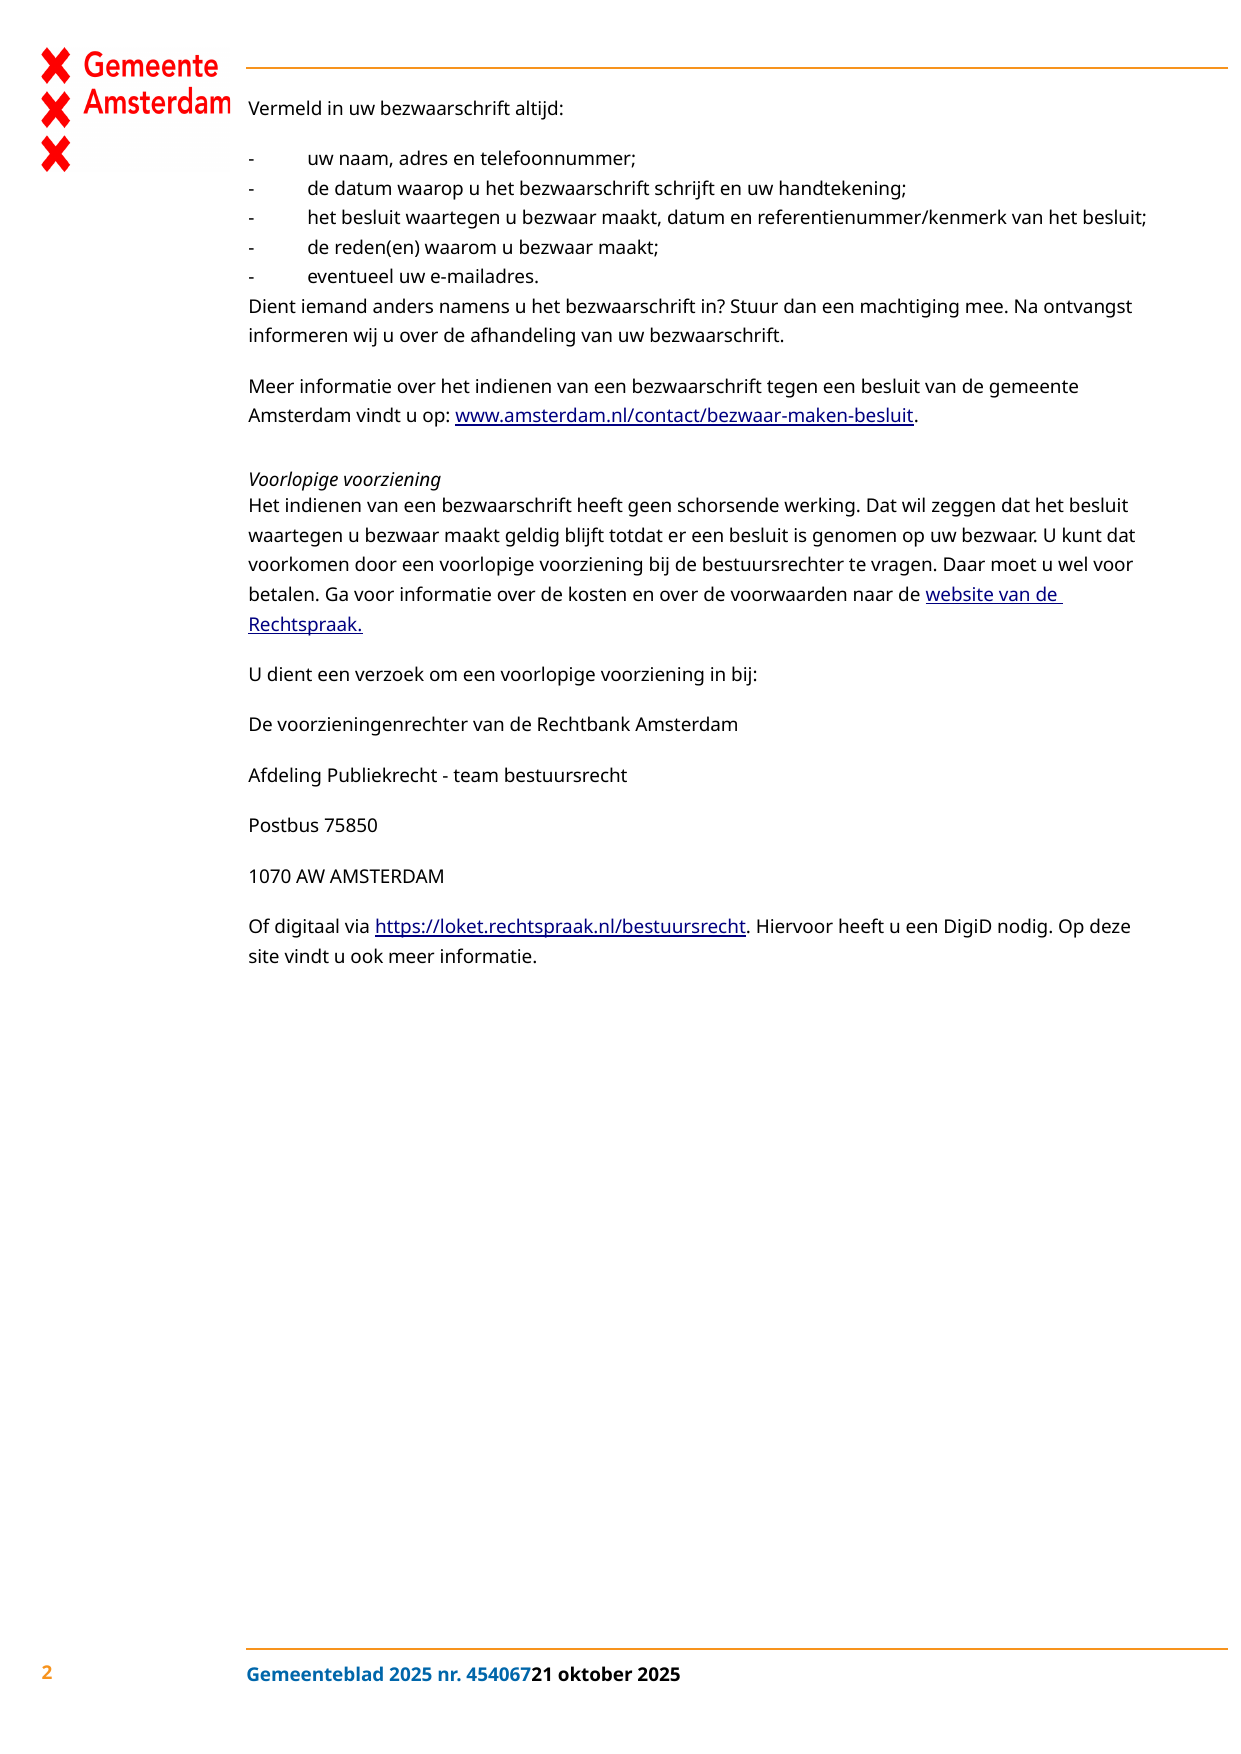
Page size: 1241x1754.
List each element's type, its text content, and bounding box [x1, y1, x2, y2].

text Postbus 75850 [248, 812, 1152, 838]
text Voorlopige voorziening [248, 467, 1152, 492]
list eventueel uw e-mailadres. [248, 263, 1152, 289]
text U dient een verzoek om een voorlopige voorziening in bij: [248, 661, 1152, 687]
picture [41, 47, 231, 172]
text Of digitaal via https://loket.rechtspraak.nl/bestuursrecht. Hiervoor heeft u een DigiD nodig. Op deze site vindt u ook meer informatie. [248, 913, 1152, 968]
text Meer informatie over het indienen van een bezwaarschrift tegen een besluit van de gemeente Amsterdam vindt u op: www.amsterdam.nl/contact/bezwaar-maken-besluit. [248, 373, 1152, 428]
list uw naam, adres en telefoonnummer; [248, 145, 1152, 171]
text Dient iemand anders namens u het bezwaarschrift in? Stuur dan een machtiging mee. Na ontvangst informeren wij u over de afhandeling van uw bezwaarschrift. [248, 293, 1152, 348]
text De voorzieningenrechter van de Rechtbank Amsterdam [248, 712, 1152, 737]
list het besluit waartegen u bezwaar maakt, datum en referentienummer/kenmerk van het besluit; [248, 204, 1152, 230]
text Vermeld in uw bezwaarschrift altijd: [248, 95, 1152, 121]
list de reden(en) waarom u bezwaar maakt; [248, 234, 1152, 260]
text Afdeling Publiekrecht - team bestuursrecht [248, 762, 1152, 788]
list de datum waarop u het bezwaarschrift schrijft en uw handtekening; [248, 175, 1152, 201]
text 1070 AW AMSTERDAM [248, 863, 1152, 888]
text Het indienen van een bezwaarschrift heeft geen schorsende werking. Dat wil zeggen dat het besluit waartegen u bezwaar maakt geldig blijft totdat er een besluit is genomen op uw bezwaar. U kunt dat voorkomen door een voorlopige voorziening bij de bestuursrechter te vragen. Daar moet u wel voor betalen. Ga voor informatie over de kosten en over de voorwaarden naar de website van de Rechtspraak. [248, 492, 1152, 636]
